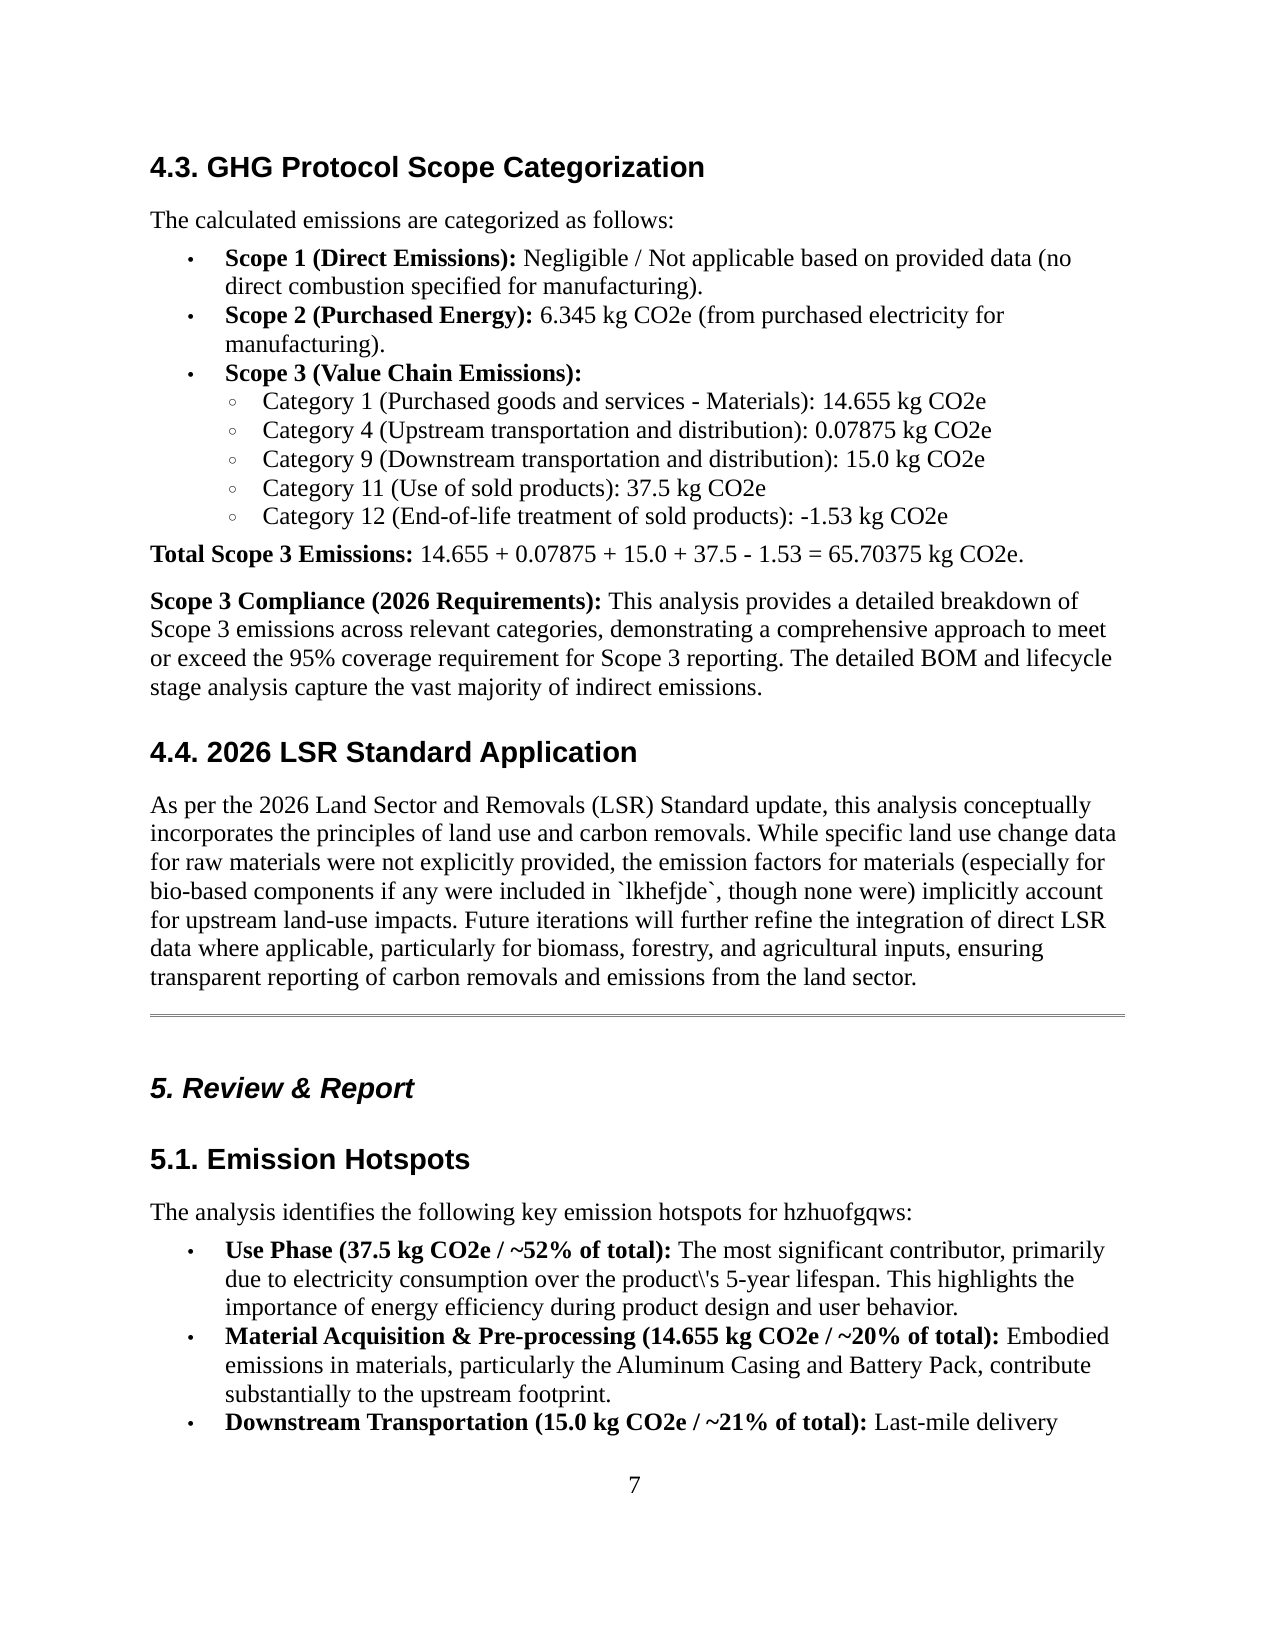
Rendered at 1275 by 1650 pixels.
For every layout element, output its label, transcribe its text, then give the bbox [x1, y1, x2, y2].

text Total Scope 3 Emissions: 14.655 + 0.07875 + 15.0 + 37.5 - 1.53 = 65.70375 kg CO2e. [150, 539, 1125, 568]
subtitle 5.1. Emission Hotspots [150, 1142, 1125, 1176]
list Use Phase (37.5 kg CO2e / ~52% of total): The most significant contributor, primarily due to electricity consumption over the product\'s 5-year lifespan. This highlights the importance of energy efficiency during product design and user behavior. [187, 1235, 1125, 1321]
list Scope 2 (Purchased Energy): 6.345 kg CO2e (from purchased electricity for manufacturing). [187, 300, 1125, 358]
list Scope 1 (Direct Emissions): Negligible / Not applicable based on provided data (no direct combustion specified for manufacturing). [187, 243, 1125, 300]
text Scope 3 Compliance (2026 Requirements): This analysis provides a detailed breakdown of Scope 3 emissions across relevant categories, demonstrating a comprehensive approach to meet or exceed the 95% coverage requirement for Scope 3 reporting. The detailed BOM and lifecycle stage analysis capture the vast majority of indirect emissions. [150, 586, 1125, 701]
text As per the 2026 Land Sector and Removals (LSR) Standard update, this analysis conceptually incorporates the principles of land use and carbon removals. While specific land use change data for raw materials were not explicitly provided, the emission factors for materials (especially for bio-based components if any were included in `lkhefjde`, though none were) implicitly account for upstream land-use impacts. Future iterations will further refine the integration of direct LSR data where applicable, particularly for biomass, forestry, and agricultural inputs, ensuring transparent reporting of carbon removals and emissions from the land sector. [150, 790, 1125, 991]
subtitle 5. Review & Report [150, 1071, 1125, 1105]
text The calculated emissions are categorized as follows: [150, 205, 1125, 234]
list Category 11 (Use of sold products): 37.5 kg CO2e [225, 473, 1125, 501]
text The analysis identifies the following key emission hotspots for hzhuofgqws: [150, 1197, 1125, 1226]
list Material Acquisition & Pre-processing (14.655 kg CO2e / ~20% of total): Embodied emissions in materials, particularly the Aluminum Casing and Battery Pack, contribute substantially to the upstream footprint. [187, 1321, 1125, 1407]
list Category 4 (Upstream transportation and distribution): 0.07875 kg CO2e [225, 415, 1125, 444]
subtitle 4.4. 2026 LSR Standard Application [150, 735, 1125, 768]
subtitle 4.3. GHG Protocol Scope Categorization [150, 150, 1125, 183]
list Category 1 (Purchased goods and services - Materials): 14.655 kg CO2e [225, 386, 1125, 415]
list Downstream Transportation (15.0 kg CO2e / ~21% of total): Last-mile delivery [187, 1407, 1125, 1436]
list Category 12 (End-of-life treatment of sold products): -1.53 kg CO2e [225, 501, 1125, 530]
list Scope 3 (Value Chain Emissions): [187, 358, 1125, 386]
list Category 9 (Downstream transportation and distribution): 15.0 kg CO2e [225, 444, 1125, 473]
